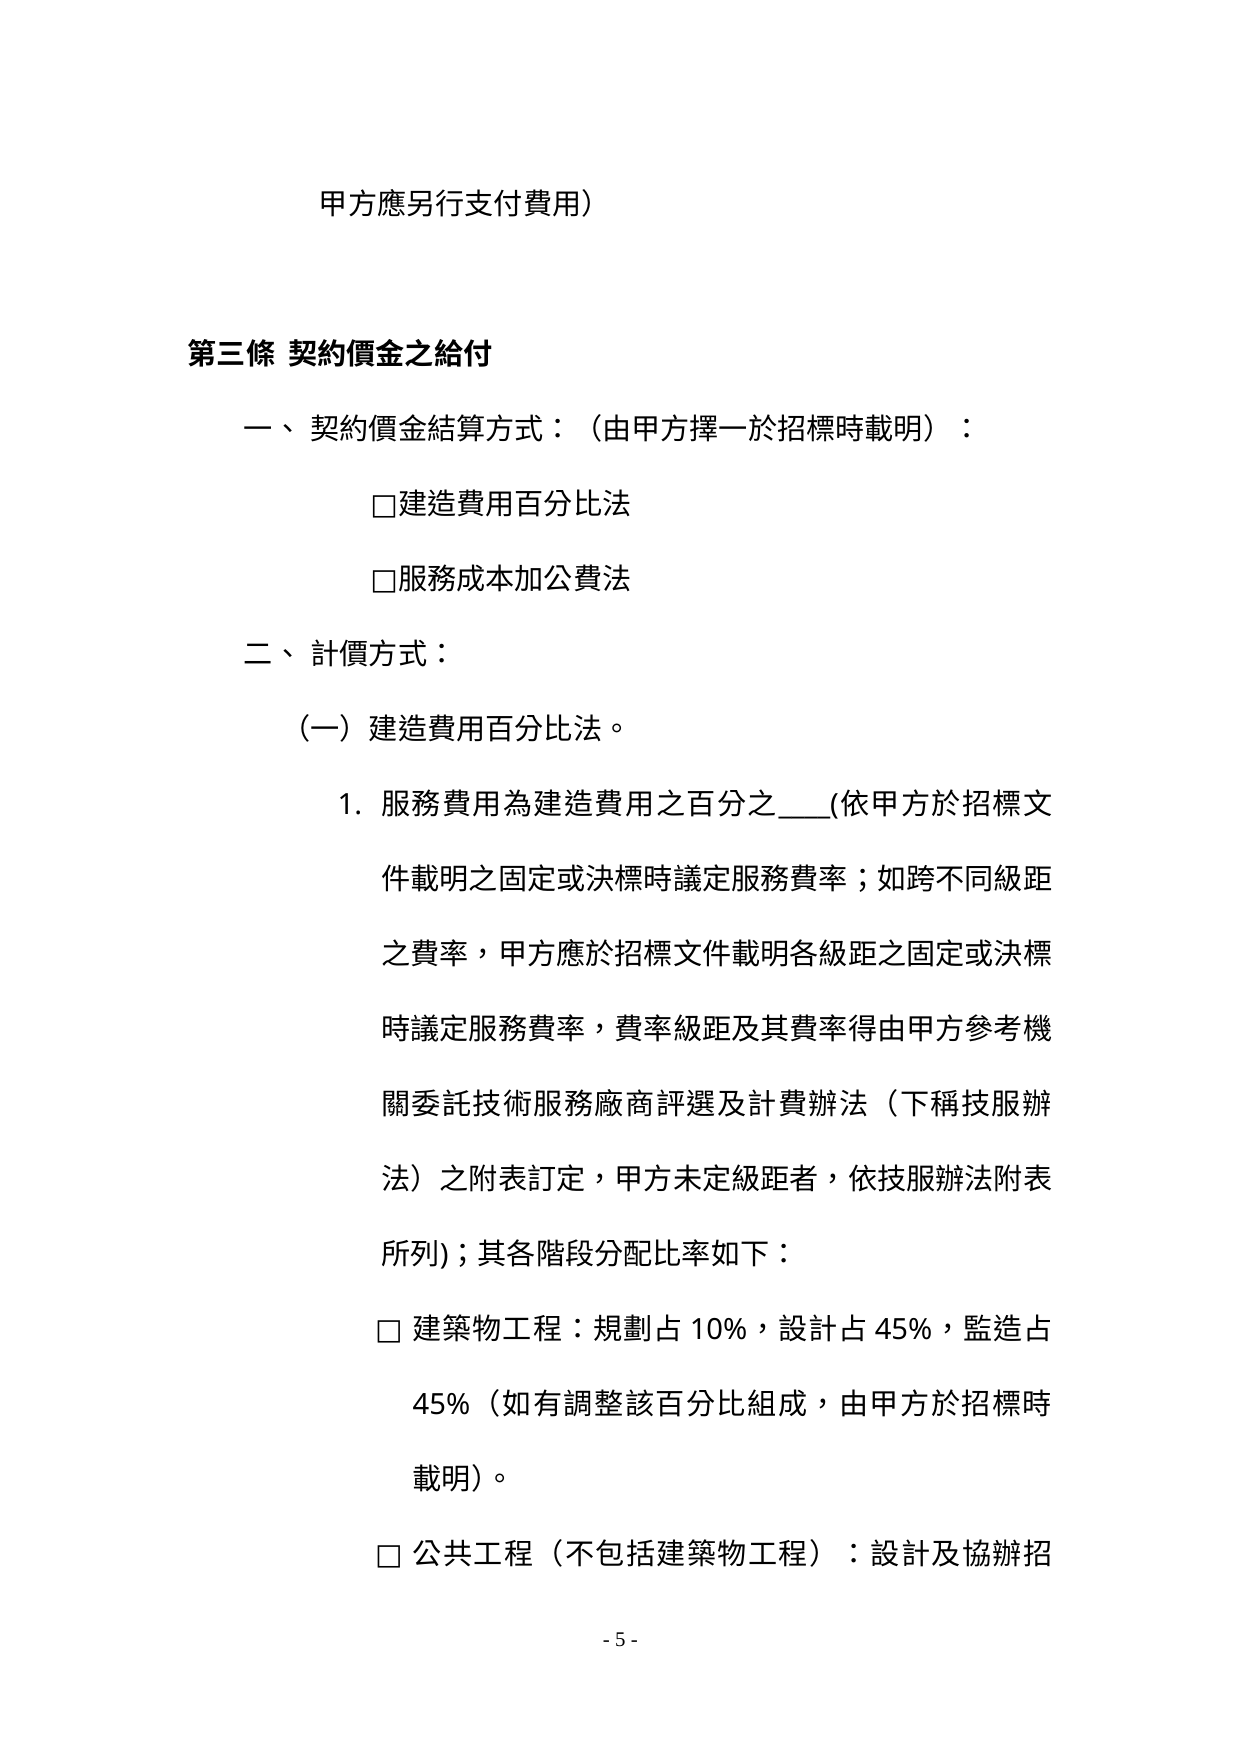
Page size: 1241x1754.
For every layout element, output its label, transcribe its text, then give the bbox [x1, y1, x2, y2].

text □服務成本加公費法 [195, 539, 1053, 614]
text 第三條 契約價金之給付 [187, 314, 1053, 389]
text □建造費用百分比法 [195, 464, 1053, 539]
list 服務費用為建造費用之百分之____(依甲方於招標文件載明之固定或決標時議定服務費率；如跨不同級距之費率，甲方應於招標文件載明各級距之固定或決標時議定服務費率，費率級距及其費率得由甲方參考機關委託技術服務廠商評選及計費辦法（下稱技服辦法）之附表訂定，甲方未定級距者，依技服辦法附表所列)；其各階段分配比率如下： [337, 764, 1053, 1289]
list 公共工程（不包括建築物工程）：設計及協辦招 [375, 1514, 1053, 1589]
list 計價方式： [244, 614, 1053, 689]
text （一）建造費用百分比法。 [281, 689, 1053, 764]
list 契約價金結算方式：（由甲方擇一於招標時載明）： [244, 389, 1053, 464]
list 甲方應另行支付費用） [244, 164, 1053, 239]
list 建築物工程：規劃占10%，設計占45%，監造占45%（如有調整該百分比組成，由甲方於招標時載明）。 [375, 1289, 1053, 1514]
